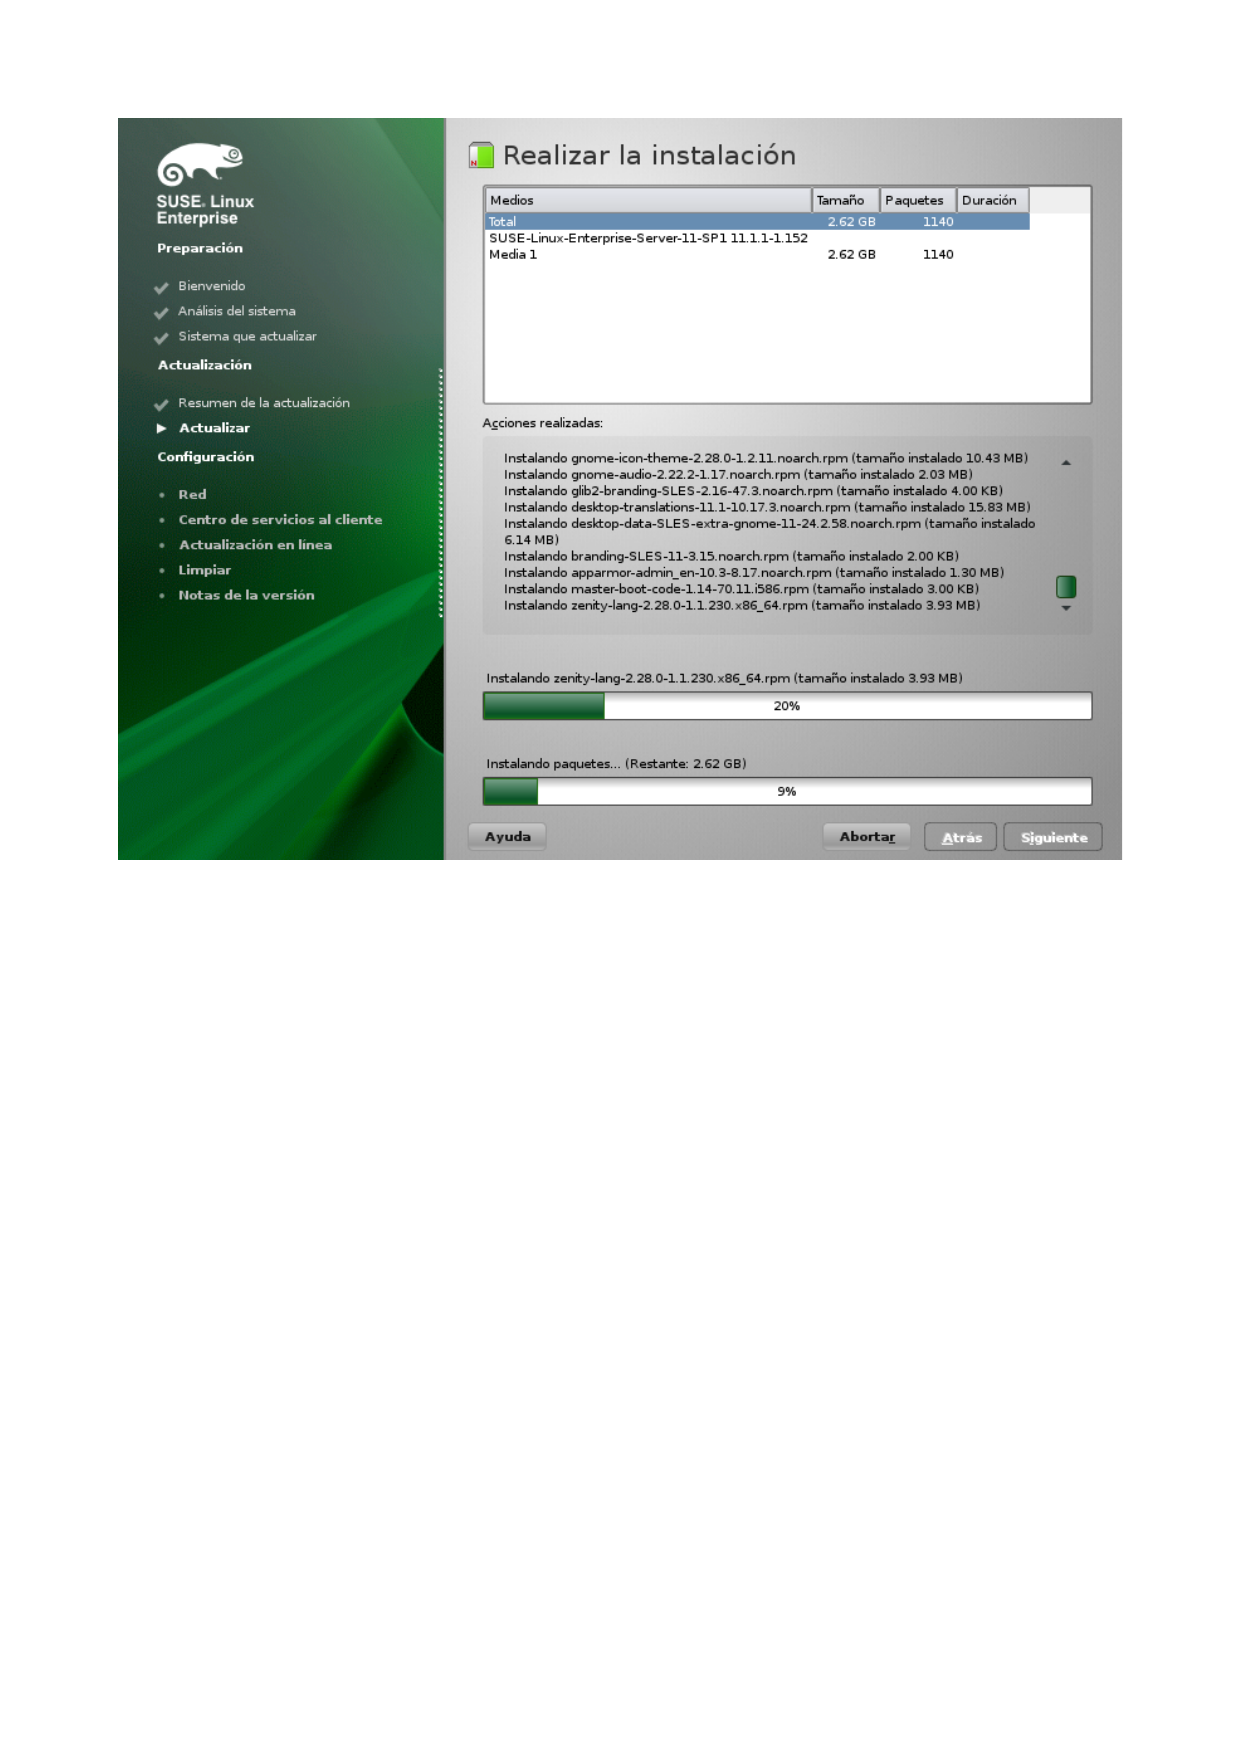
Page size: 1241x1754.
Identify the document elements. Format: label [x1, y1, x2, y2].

picture [118, 118, 1123, 860]
